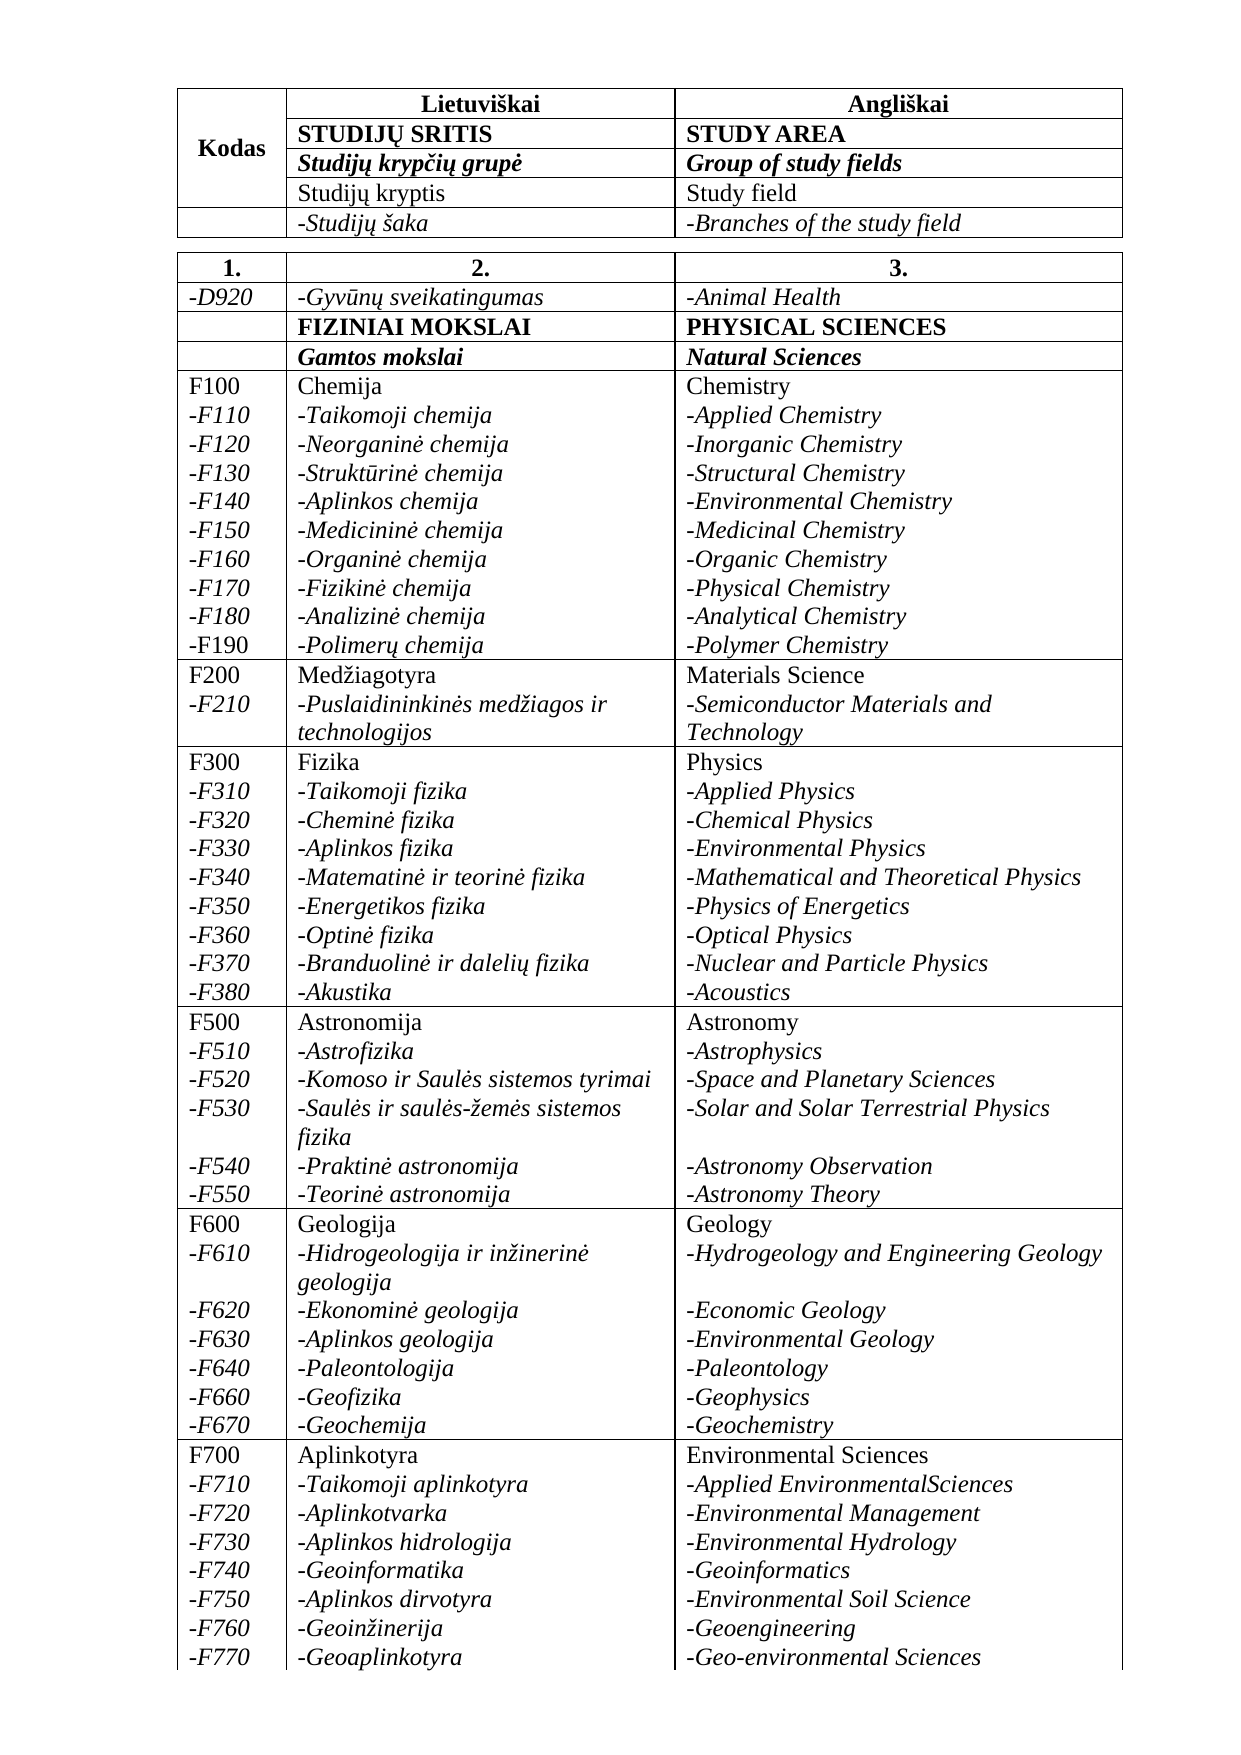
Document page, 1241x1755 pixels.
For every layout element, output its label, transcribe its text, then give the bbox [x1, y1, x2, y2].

table_cell -F120 [178, 429, 286, 458]
table_cell -Applied Physics [676, 776, 1122, 805]
table_cell -Inorganic Chemistry [676, 429, 1122, 458]
table_cell -F210 [178, 689, 286, 746]
table_cell -F310 [178, 776, 286, 805]
table_cell -Economic Geology [676, 1296, 1122, 1324]
table_header Angliškai [676, 89, 1122, 118]
table_cell -Environmental Physics [676, 834, 1122, 862]
table_cell Aplinkotyra [287, 1440, 674, 1469]
table_cell -Medicinal Chemistry [676, 515, 1122, 544]
table_header Lietuviškai [287, 89, 674, 118]
table_cell -F520 [178, 1065, 286, 1093]
table_cell F200 [178, 660, 286, 689]
table_cell -Aplinkos fizika [287, 834, 674, 862]
table_cell -Hydrogeology and Engineering Geology [676, 1238, 1122, 1296]
table_cell -Astrophysics [676, 1036, 1122, 1064]
table_cell -Nuclear and Particle Physics [676, 949, 1122, 977]
table_cell -F320 [178, 805, 286, 833]
table_cell Geology [676, 1209, 1122, 1238]
table_cell -F740 [178, 1555, 286, 1584]
table_cell -F770 [178, 1642, 286, 1670]
table_cell STUDY AREA [676, 119, 1122, 147]
table_cell -Geoinformatics [676, 1555, 1122, 1584]
table_cell Geologija [287, 1209, 674, 1238]
table_cell F700 [178, 1440, 286, 1469]
table_cell -Paleontologija [287, 1353, 674, 1382]
table_cell -F750 [178, 1584, 286, 1613]
table_cell -F340 [178, 862, 286, 891]
table_cell -Branches of the study field [676, 208, 1122, 237]
table_cell -Polymer Chemistry [676, 630, 1122, 659]
table_cell PHYSICAL SCIENCES [676, 312, 1122, 341]
table_cell -Applied Chemistry [676, 400, 1122, 429]
table_cell -F620 [178, 1296, 286, 1324]
table_cell -Astronomy Theory [676, 1180, 1122, 1208]
table_cell -F670 [178, 1411, 286, 1439]
table_cell STUDIJŲ SRITIS [287, 119, 674, 147]
table_cell -F130 [178, 458, 286, 486]
table_cell Studijų krypčių grupė [287, 149, 674, 177]
table_cell -Geoaplinkotyra [287, 1642, 674, 1670]
table_cell F500 [178, 1007, 286, 1036]
table_cell -Branduolinė ir dalelių fizika [287, 949, 674, 977]
table_cell -Matematinė ir teorinė fizika [287, 862, 674, 891]
table_cell -Neorganinė chemija [287, 429, 674, 458]
table_cell Physics [676, 747, 1122, 776]
table_cell Study field [676, 178, 1122, 207]
table_cell Chemija [287, 371, 674, 400]
table_cell -Energetikos fizika [287, 891, 674, 920]
table_cell -Acoustics [676, 977, 1122, 1006]
table_cell -Cheminė fizika [287, 805, 674, 833]
table_cell -Environmental Chemistry [676, 486, 1122, 515]
table_cell Astronomy [676, 1007, 1122, 1036]
table_cell -Teorinė astronomija [287, 1180, 674, 1208]
table_cell [178, 208, 286, 237]
table_cell -Astronomy Observation [676, 1151, 1122, 1179]
table_cell -Optical Physics [676, 920, 1122, 948]
table_cell F600 [178, 1209, 286, 1238]
table_cell -Animal Health [676, 283, 1122, 311]
table_cell -Fizikinė chemija [287, 573, 674, 601]
table_cell -Aplinkos geologija [287, 1324, 674, 1353]
table_cell -F150 [178, 515, 286, 544]
table_cell Medžiagotyra [287, 660, 674, 689]
table_cell [177, 238, 286, 252]
table_cell -Saulės ir saulės-žemės sistemos fizika [287, 1093, 674, 1151]
table_cell Group of study fields [676, 149, 1122, 177]
table_cell -Geochemistry [676, 1411, 1122, 1439]
table_cell -F530 [178, 1093, 286, 1151]
table_cell -F110 [178, 400, 286, 429]
table_header Kodas [178, 89, 286, 207]
table_cell 1. [178, 253, 286, 282]
table_cell -F140 [178, 486, 286, 515]
table_cell -F550 [178, 1180, 286, 1208]
table_cell -Geo-environmental Sciences [676, 1642, 1122, 1670]
table_cell -Praktinė astronomija [287, 1151, 674, 1179]
table_cell -Akustika [287, 977, 674, 1006]
table_cell Chemistry [676, 371, 1122, 400]
table_cell -Geoengineering [676, 1613, 1122, 1642]
table_cell -Geofizika [287, 1382, 674, 1411]
table_cell -F510 [178, 1036, 286, 1064]
table_cell -Taikomoji aplinkotyra [287, 1469, 674, 1498]
table_cell -F190 [178, 630, 286, 659]
table_cell -F610 [178, 1238, 286, 1296]
table_cell -Aplinkotvarka [287, 1498, 674, 1527]
table_cell -Physical Chemistry [676, 573, 1122, 601]
table_cell 2. [287, 253, 674, 282]
table_cell -F330 [178, 834, 286, 862]
table_cell -Solar and Solar Terrestrial Physics [676, 1093, 1122, 1151]
table_cell -Environmental Soil Science [676, 1584, 1122, 1613]
table_cell -F730 [178, 1527, 286, 1555]
table_cell -Polimerų chemija [287, 630, 674, 659]
table_cell -Environmental Hydrology [676, 1527, 1122, 1555]
table_cell -Organinė chemija [287, 544, 674, 573]
table_cell -Aplinkos hidrologija [287, 1527, 674, 1555]
table_cell F100 [178, 371, 286, 400]
table_cell Natural Sciences [676, 342, 1122, 370]
table_cell -Environmental Geology [676, 1324, 1122, 1353]
table_cell [675, 238, 1122, 252]
table_cell -Space and Planetary Sciences [676, 1065, 1122, 1093]
table_cell -Taikomoji chemija [287, 400, 674, 429]
table_cell -F760 [178, 1613, 286, 1642]
table_cell -F380 [178, 977, 286, 1006]
table_cell -Medicininė chemija [287, 515, 674, 544]
table_cell -F170 [178, 573, 286, 601]
table_cell -F350 [178, 891, 286, 920]
table_cell -F160 [178, 544, 286, 573]
table_cell -Ekonominė geologija [287, 1296, 674, 1324]
table_cell -F180 [178, 601, 286, 630]
table_cell -Organic Chemistry [676, 544, 1122, 573]
table_cell -Puslaidininkinės medžiagos ir technologijos [287, 689, 674, 746]
table_cell -Astrofizika [287, 1036, 674, 1064]
table_cell -F720 [178, 1498, 286, 1527]
table_cell [178, 342, 286, 370]
table_cell Materials Science [676, 660, 1122, 689]
table_cell -Geoinžinerija [287, 1613, 674, 1642]
table_cell -Applied EnvironmentalSciences [676, 1469, 1122, 1498]
table_cell -F540 [178, 1151, 286, 1179]
table_cell -Struktūrinė chemija [287, 458, 674, 486]
table_cell -F630 [178, 1324, 286, 1353]
table_cell Gamtos mokslai [287, 342, 674, 370]
table_cell Fizika [287, 747, 674, 776]
table_cell 3. [676, 253, 1122, 282]
table_cell -Analizinė chemija [287, 601, 674, 630]
table_cell Studijų kryptis [287, 178, 674, 207]
table_cell -Structural Chemistry [676, 458, 1122, 486]
table_cell [286, 238, 675, 252]
table_cell -Analytical Chemistry [676, 601, 1122, 630]
table_cell -F360 [178, 920, 286, 948]
table_cell -Studijų šaka [287, 208, 674, 237]
table_cell -F370 [178, 949, 286, 977]
table_cell -Geophysics [676, 1382, 1122, 1411]
table_cell Astronomija [287, 1007, 674, 1036]
table_cell -F660 [178, 1382, 286, 1411]
table_cell [178, 312, 286, 341]
table_cell F300 [178, 747, 286, 776]
table_cell -Optinė fizika [287, 920, 674, 948]
table_cell -Aplinkos dirvotyra [287, 1584, 674, 1613]
table_cell -Geoinformatika [287, 1555, 674, 1584]
table_cell -Hidrogeologija ir inžinerinė geologija [287, 1238, 674, 1296]
table_cell FIZINIAI MOKSLAI [287, 312, 674, 341]
table_cell -Chemical Physics [676, 805, 1122, 833]
table_cell -Geochemija [287, 1411, 674, 1439]
table_cell -Taikomoji fizika [287, 776, 674, 805]
table_cell -Aplinkos chemija [287, 486, 674, 515]
table_cell -Mathematical and Theoretical Physics [676, 862, 1122, 891]
table_cell -Environmental Management [676, 1498, 1122, 1527]
table_cell -F710 [178, 1469, 286, 1498]
table_cell -Paleontology [676, 1353, 1122, 1382]
table_cell -Komoso ir Saulės sistemos tyrimai [287, 1065, 674, 1093]
table_cell -D920 [178, 283, 286, 311]
table_cell Environmental Sciences [676, 1440, 1122, 1469]
table_cell -Semiconductor Materials and Technology [676, 689, 1122, 746]
table_cell -Physics of Energetics [676, 891, 1122, 920]
table_cell -F640 [178, 1353, 286, 1382]
table_cell -Gyvūnų sveikatingumas [287, 283, 674, 311]
